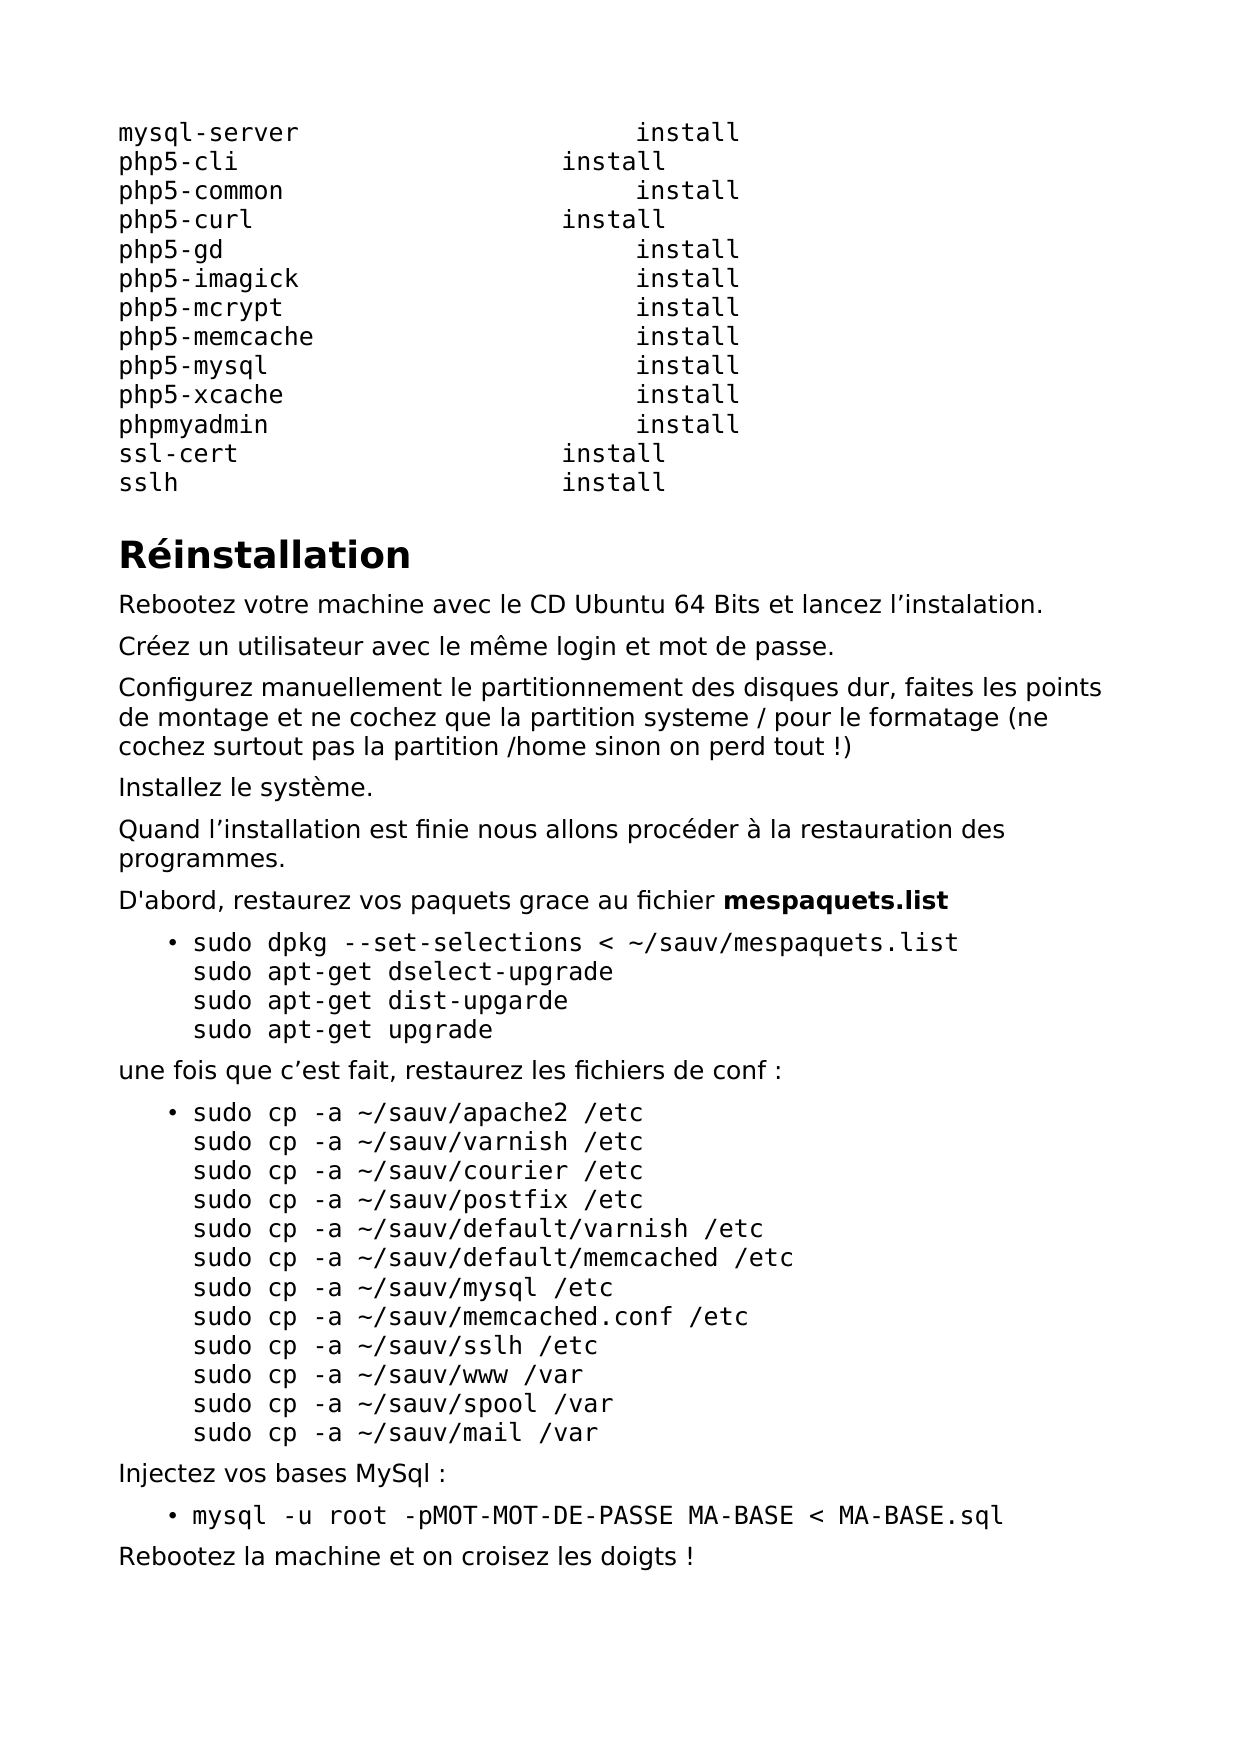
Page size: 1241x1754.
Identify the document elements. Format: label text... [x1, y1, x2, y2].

text Installez le système. [118, 773, 1122, 803]
text Quand l’installation est finie nous allons procéder à la restauration des programmes. [118, 815, 1122, 873]
subtitle Réinstallation [118, 534, 1122, 578]
text mysql-server install php5-cli install php5-common install php5-curl install php5-gd install php5-imagick install php5-mcrypt install php5-memcache install php5-mysql install php5-xcache install phpmyadmin install ssl-cert install sslh install [118, 118, 1122, 497]
text une fois que c’est fait, restaurez les fichiers de conf : [118, 1056, 1122, 1085]
list sudo dpkg --set-selections < ~/sauv/mespaquets.list sudo apt-get dselect-upgrade sudo apt-get dist-upgarde sudo apt-get upgrade [177, 928, 1122, 1044]
text Configurez manuellement le partitionnement des disques dur, faites les points de montage et ne cochez que la partition systeme / pour le formatage (ne cochez surtout pas la partition /home sinon on perd tout !) [118, 673, 1122, 761]
text Créez un utilisateur avec le même login et mot de passe. [118, 632, 1122, 661]
text Injectez vos bases MySql : [118, 1459, 1122, 1489]
list mysql -u root -pMOT-MOT-DE-PASSE MA-BASE < MA-BASE.sql [177, 1501, 1122, 1530]
list sudo cp -a ~/sauv/apache2 /etc sudo cp -a ~/sauv/varnish /etc sudo cp -a ~/sauv/courier /etc sudo cp -a ~/sauv/postfix /etc sudo cp -a ~/sauv/default/varnish /etc sudo cp -a ~/sauv/default/memcached /etc sudo cp -a ~/sauv/mysql /etc sudo cp -a ~/sauv/memcached.conf /etc sudo cp -a ~/sauv/sslh /etc sudo cp -a ~/sauv/www /var sudo cp -a ~/sauv/spool /var sudo cp -a ~/sauv/mail /var [177, 1098, 1122, 1448]
text D'abord, restaurez vos paquets grace au fichier mespaquets.list [118, 886, 1122, 915]
text Rebootez votre machine avec le CD Ubuntu 64 Bits et lancez l’instalation. [118, 590, 1122, 619]
text Rebootez la machine et on croisez les doigts ! [118, 1542, 1122, 1571]
